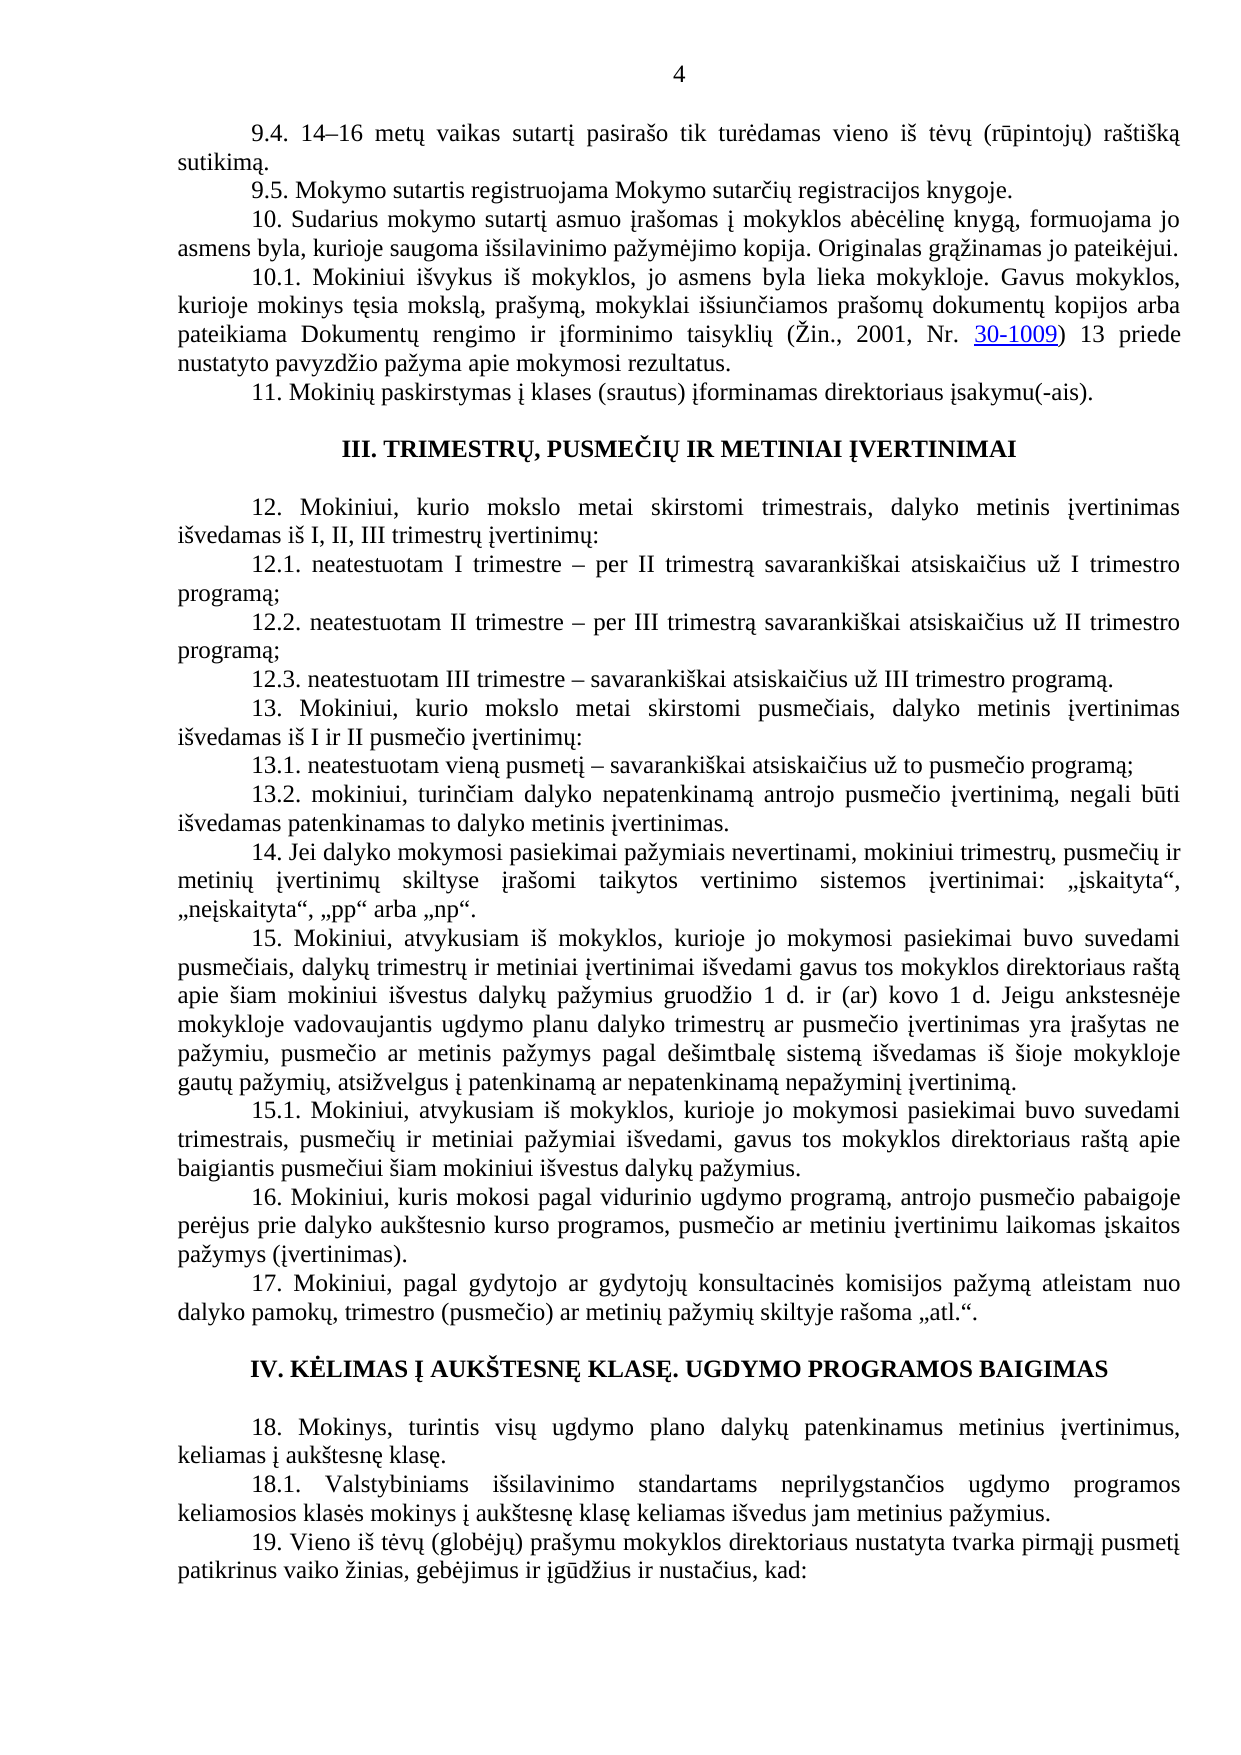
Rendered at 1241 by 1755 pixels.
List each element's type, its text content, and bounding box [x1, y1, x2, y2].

text 12.3. neatestuotam III trimestre – savarankiškai atsiskaičius už III trimestro programą. [177, 664, 1181, 693]
text 17. Mokiniui, pagal gydytojo ar gydytojų konsultacinės komisijos pažymą atleistam nuo dalyko pamokų, trimestro (pusmečio) ar metinių pažymių skiltyje rašoma „atl.“. [177, 1268, 1181, 1326]
text 9.4. 14–16 metų vaikas sutartį pasirašo tik turėdamas vieno iš tėvų (rūpintojų) raštišką sutikimą. [177, 118, 1181, 176]
text 10. Sudarius mokymo sutartį asmuo įrašomas į mokyklos abėcėlinę knygą, formuojama jo asmens byla, kurioje saugoma išsilavinimo pažymėjimo kopija. Originalas grąžinamas jo pateikėjui. [177, 204, 1181, 262]
text 12. Mokiniui, kurio mokslo metai skirstomi trimestrais, dalyko metinis įvertinimas išvedamas iš I, II, III trimestrų įvertinimų: [177, 492, 1181, 549]
text 13.1. neatestuotam vieną pusmetį – savarankiškai atsiskaičius už to pusmečio programą; [177, 751, 1181, 779]
text 9.5. Mokymo sutartis registruojama Mokymo sutarčių registracijos knygoje. [177, 176, 1181, 204]
text 16. Mokiniui, kuris mokosi pagal vidurinio ugdymo programą, antrojo pusmečio pabaigoje perėjus prie dalyko aukštesnio kurso programos, pusmečio ar metiniu įvertinimu laikomas įskaitos pažymys (įvertinimas). [177, 1182, 1181, 1268]
text 18.1. Valstybiniams išsilavinimo standartams neprilygstančios ugdymo programos keliamosios klasės mokinys į aukštesnę klasę keliamas išvedus jam metinius pažymius. [177, 1469, 1181, 1527]
text III. TRIMESTRŲ, PUSMEČIŲ IR METINIAI ĮVERTINIMAI [177, 434, 1181, 463]
text 19. Vieno iš tėvų (globėjų) prašymu mokyklos direktoriaus nustatyta tvarka pirmąjį pusmetį patikrinus vaiko žinias, gebėjimus ir įgūdžius ir nustačius, kad: [177, 1527, 1181, 1584]
text IV. KĖLIMAS Į AUKŠTESNĘ KLASĘ. UGDYMO PROGRAMOS BAIGIMAS [177, 1354, 1181, 1383]
text 14. Jei dalyko mokymosi pasiekimai pažymiais nevertinami, mokiniui trimestrų, pusmečių ir metinių įvertinimų skiltyse įrašomi taikytos vertinimo sistemos įvertinimai: „įskaityta“, „neįskaityta“, „pp“ arba „np“. [177, 837, 1181, 923]
text 11. Mokinių paskirstymas į klases (srautus) įforminamas direktoriaus įsakymu(-ais). [177, 377, 1181, 406]
text 15.1. Mokiniui, atvykusiam iš mokyklos, kurioje jo mokymosi pasiekimai buvo suvedami trimestrais, pusmečių ir metiniai pažymiai išvedami, gavus tos mokyklos direktoriaus raštą apie baigiantis pusmečiui šiam mokiniui išvestus dalykų pažymius. [177, 1096, 1181, 1182]
text 18. Mokinys, turintis visų ugdymo plano dalykų patenkinamus metinius įvertinimus, keliamas į aukštesnę klasę. [177, 1412, 1181, 1469]
text 13. Mokiniui, kurio mokslo metai skirstomi pusmečiais, dalyko metinis įvertinimas išvedamas iš I ir II pusmečio įvertinimų: [177, 693, 1181, 751]
text 12.2. neatestuotam II trimestre – per III trimestrą savarankiškai atsiskaičius už II trimestro programą; [177, 607, 1181, 664]
text 15. Mokiniui, atvykusiam iš mokyklos, kurioje jo mokymosi pasiekimai buvo suvedami pusmečiais, dalykų trimestrų ir metiniai įvertinimai išvedami gavus tos mokyklos direktoriaus raštą apie šiam mokiniui išvestus dalykų pažymius gruodžio 1 d. ir (ar) kovo 1 d. Jeigu ankstesnėje mokykloje vadovaujantis ugdymo planu dalyko trimestrų ar pusmečio įvertinimas yra įrašytas ne pažymiu, pusmečio ar metinis pažymys pagal dešimtbalę sistemą išvedamas iš šioje mokykloje gautų pažymių, atsižvelgus į patenkinamą ar nepatenkinamą nepažyminį įvertinimą. [177, 923, 1181, 1096]
text 10.1. Mokiniui išvykus iš mokyklos, jo asmens byla lieka mokykloje. Gavus mokyklos, kurioje mokinys tęsia mokslą, prašymą, mokyklai išsiunčiamos prašomų dokumentų kopijos arba pateikiama Dokumentų rengimo ir įforminimo taisyklių (Žin., 2001, Nr. 30-1009) 13 priede nustatyto pavyzdžio pažyma apie mokymosi rezultatus. [177, 262, 1181, 377]
text 12.1. neatestuotam I trimestre – per II trimestrą savarankiškai atsiskaičius už I trimestro programą; [177, 549, 1181, 607]
text 13.2. mokiniui, turinčiam dalyko nepatenkinamą antrojo pusmečio įvertinimą, negali būti išvedamas patenkinamas to dalyko metinis įvertinimas. [177, 779, 1181, 837]
